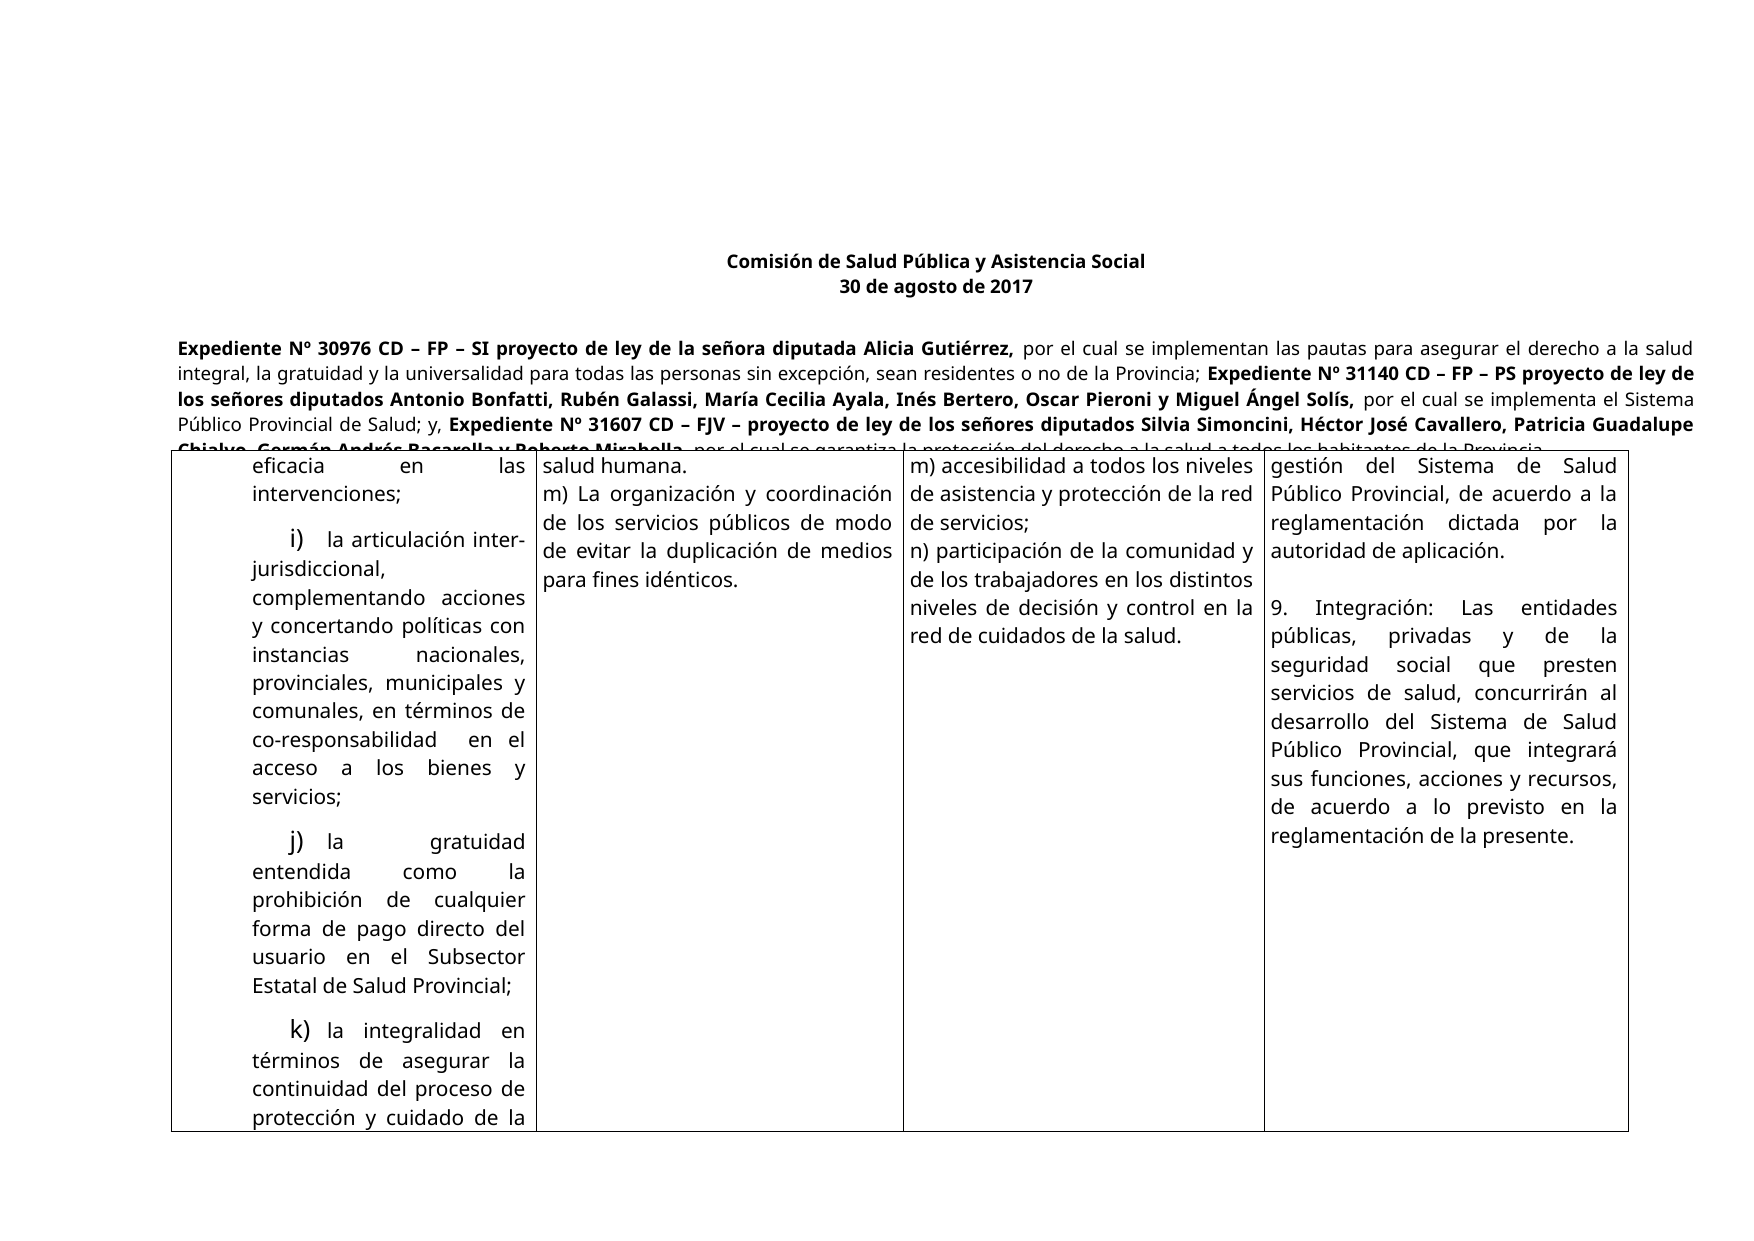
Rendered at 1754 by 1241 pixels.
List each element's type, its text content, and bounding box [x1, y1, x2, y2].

table_cell Art. 7.- La política de salud de la provincia de Santa Fe se regirá por los siguientes principios: 1. universalidad: Todos los habitantes de la provincia tienen derecho a recibir la prestación de servicios de salud, sean o no ciudadanos argentinos, estén radicados en forma definitiva o transitoria. 2. Equidad: La prestación de los servicios debe brindarse conforme a criterios que erradiquen las desigualdades. 3. Gratuidad: Está prohibido el cobro directo a los usuarios del Sistema de Salud Público Provincial de cualquier arancel por prestaciones recibidas en los hospitales y efectores estatales. 4. Calidad: Los servicios de salud deben garantizar la calidad de las prestaciones sobre la base de normas de garantías de calidad de atención establecidas por la autoridad de aplicación y a lo reglado a nivel nacional. 5. Eficiencia: El Sistema de Salud Público Provincial desarrollará mecanismos de máxima eficiencia en la asignación y gestión de recursos que aseguren una constante elevación de los niveles de calidad de las acciones en salud. 6. Efectividad: Todas las disposiciones y recursos del Sistema de Salud Público Provincial tendrán como objetivos el acceso oportuno al mismo y el mejoramiento permanente de la calidad y expectativa de vida de la población. 7. Sustentabilidad: El poder ejecutivo deberá asignar los recursos que permitan sustentar financieramente al Sistema de Salud Público Provincial. 8. Participación: La comunidad y los trabajadores de la salud, tienen derecho a participar efectivamente en los procesos de formulación y elaboración de planes, programas y proyectos, administración y gestión del Sistema de Salud Público Provincial, de acuerdo a la reglamentación dictada por la autoridad de aplicación. 9. Integración: Las entidades públicas, privadas y de la seguridad social que presten servicios de salud, concurrirán al desarrollo del Sistema de Salud Público Provincial, que integrará sus funciones, acciones y recursos, de acuerdo a lo previsto en la reglamentación de la presente. [1265, 451, 1628, 1131]
table_cell ARTÍCULO 3°: - Definición. La garantía del derecho a la salud integral se sustenta en los siguientes principios: a) La concepción integral de la salud, vinculada con la satisfacción de necesidades de alimentación, higiene, vivienda, ambiente, trabajo, educación, indumentaria, cultura y participación. b) La participación de la población en los niveles de decisión, acción y control, como medio para promover, potenciar y fortalecer las capacidades de Ia comunidad con respecto a su vida y su desarrollo. c) La cobertura universal de la población sin ningún tipo de discriminación. d) La gratuidad de las acciones de salud, entendida como la exención de cualquier forma de pago directo en el área estatal; rigiendo la compensación económica de los servicios prestados a personas con cobertura social o privada, por sus respectivas entidades o jurisdicciones. e) El desarrollo de una cultura de la salud así como el aprendizaje social necesario para mejorar la calidad de vida de la comunidad. f) La organización y desarrollo del área estatal conforme a la estrategia de atención primaria, con la constitución de redes y por niveles de atención, jerarquizando el primer nivel. g) La solidaridad social como filosofía rectora de todo el sistema de salud. h) El acceso de Ia población a toda la información vinculada a la salud colectiva y a su salud individual. i) El gasto público en salud como una inversión social prioritaria. j) EI acceso y utilización equitativos de los servicios, que evite y compense desigualdades sociales y zonales dentro de su territorio, adecuando la respuesta sanitaria a las diversas necesidades. k) La descentralización en la gestión estatal de salud, las concertaciones de políticas sanitarias entre el gobierno nacional, provincial y municipal. l) La fiscalización y control por la autoridad de aplicación de todas las actividades que inciden en la salud humana. m) La organización y coordinación de los servicios públicos de modo de evitar la duplicación de medios para fines idénticos. [537, 451, 903, 1131]
table_cell ARTÍCULO 4: Principios y directrices. El Sistema de Salud Provincial (SSP) organiza el funcionamiento de sus instituciones en el marco de los siguientes principios y directrices: la salud como Derecho Humano Inalienable; una concepción integral de la salud, vinculada con la satisfacción de necesidades de alimentación, higiene, vivienda, ambiente, trabajo, educación, indumentaria, cultura y participación; los recursos aplicados en salud como inversión social priorizada; los bienes para la protección y el cuidado de la salud como bienes sociales; la solidaridad social como filosofía rectora con potestad del Estado provincial para regular, ﬁscalizar y controlar toda actividad que pueda incidir en la salud humana en términos individuales y colectivos; la regionalización sanitaria como instrumento de gestión que permite el abordaje estratégico de los problemas de salud en un territorio determinado, en proximidad con la población involucrada y sus necesidades; la descentralización como estrategia para el desarrollo de capacidades locales de decisión sobre los recursos; con participación de la población en los niveles de decisión, acción y control, en tanto medio para promover, potenciar y fortalecer las capacidades de la comunidad con respecto a su vida y su desarrollo; la organización en red de los servicios de cuidado como requisito de eficacia en las intervenciones; la articulación inter-jurisdiccional, complementando acciones y concertando políticas con instancias nacionales, provinciales, municipales y comunales, en términos de co-responsabilidad en el acceso a los bienes y servicios; la gratuidad entendida como la prohibición de cualquier forma de pago directo del usuario en el Subsector Estatal de Salud Provincial; la integralidad en términos de asegurar la continuidad del proceso de protección y cuidado de la salud, abarcando funciones de promoción, prevención, curación y rehabilitación y amplitud de los abordajes considerando las dimensiones biológicas, psicológicas, sociales y culturales de la situación de salud de cada individuo; la equidad en la distribución de bienes y recursos; la accesibilidad a todos los niveles de asistencia y protección de la red de cuidados de la salud; la participación de los trabajadores junto a la comunidad en los distintos niveles de decisión y control en la red de cuidados de la salud; el acceso y utilización equitativos de los servicios, que evite y compense desigualdades sociales y zonales dentro de un territorio, adecuando la respuesta sanitaria a las diversas necesidades; y el acceso de la población a toda la información vinculada a la salud colectiva y a su salud individual. [172, 451, 252, 1131]
table_cell ARTÍCULO 2°: Principios y directrices. El sistema público provincial de salud organiza el funcionamiento de sus instituciones en función de los siguientes principios y directrices: a) la salud como derecho humano inalienable; b) los recursos aplicados en salud como inversión social priorizada; c) los bienes para la protección y el cuidado de la salud como bienes sociales; d) la regionalización sanitaria como instrumento de gestión que permite el abordaje estratégico de los problemas de salud en un territorio determinado, en proximidad con la población involucrada y sus necesidades; e) la descentralización como una estrategia para el desarrollo de capacidades locales de decisión sobre los recursos; f) la organización en red de los servicios de cuidado como requisito de eficacia en las intervenciones; g) Potestad del Estado provincial para regular, ﬁscalizar y controlar toda actividad que pueda incidir en la salud humana en términos individuales y colectivos, incluyendo las que se realizan en los otros subsistemas existentes; h) articulación inter-jurisdiccional, complementando acciones y concertando políticas con instancias nacionales, provinciales, municipales y comunales, en términos de co-responsabilidad y universalidad en el acceso a los bienes y servicios; i) gratuidad entendida como la prohibición de cualquier forma de pago directo del usuario en el área estatal; j) integralidad en términos de asegurar la continuidad del proceso de protección y cuidado de la salud, abarcando funciones preventivas, de promoción, curación y rehabilitación y amplitud de los abordajes considerando las dimensiones biológicas, psicológicas, sociales y culturales de la situación de salud de cada individuo; k) equidad en la distribución de bienes y recursos; I) universalidad en el acceso a todos los servicios de salud en todos los niveles de asistencia; m) accesibilidad a todos los niveles de asistencia y protección de la red de servicios; n) participación de la comunidad y de los trabajadores en los distintos niveles de decisión y control en la red de cuidados de la salud. [904, 451, 1264, 1131]
